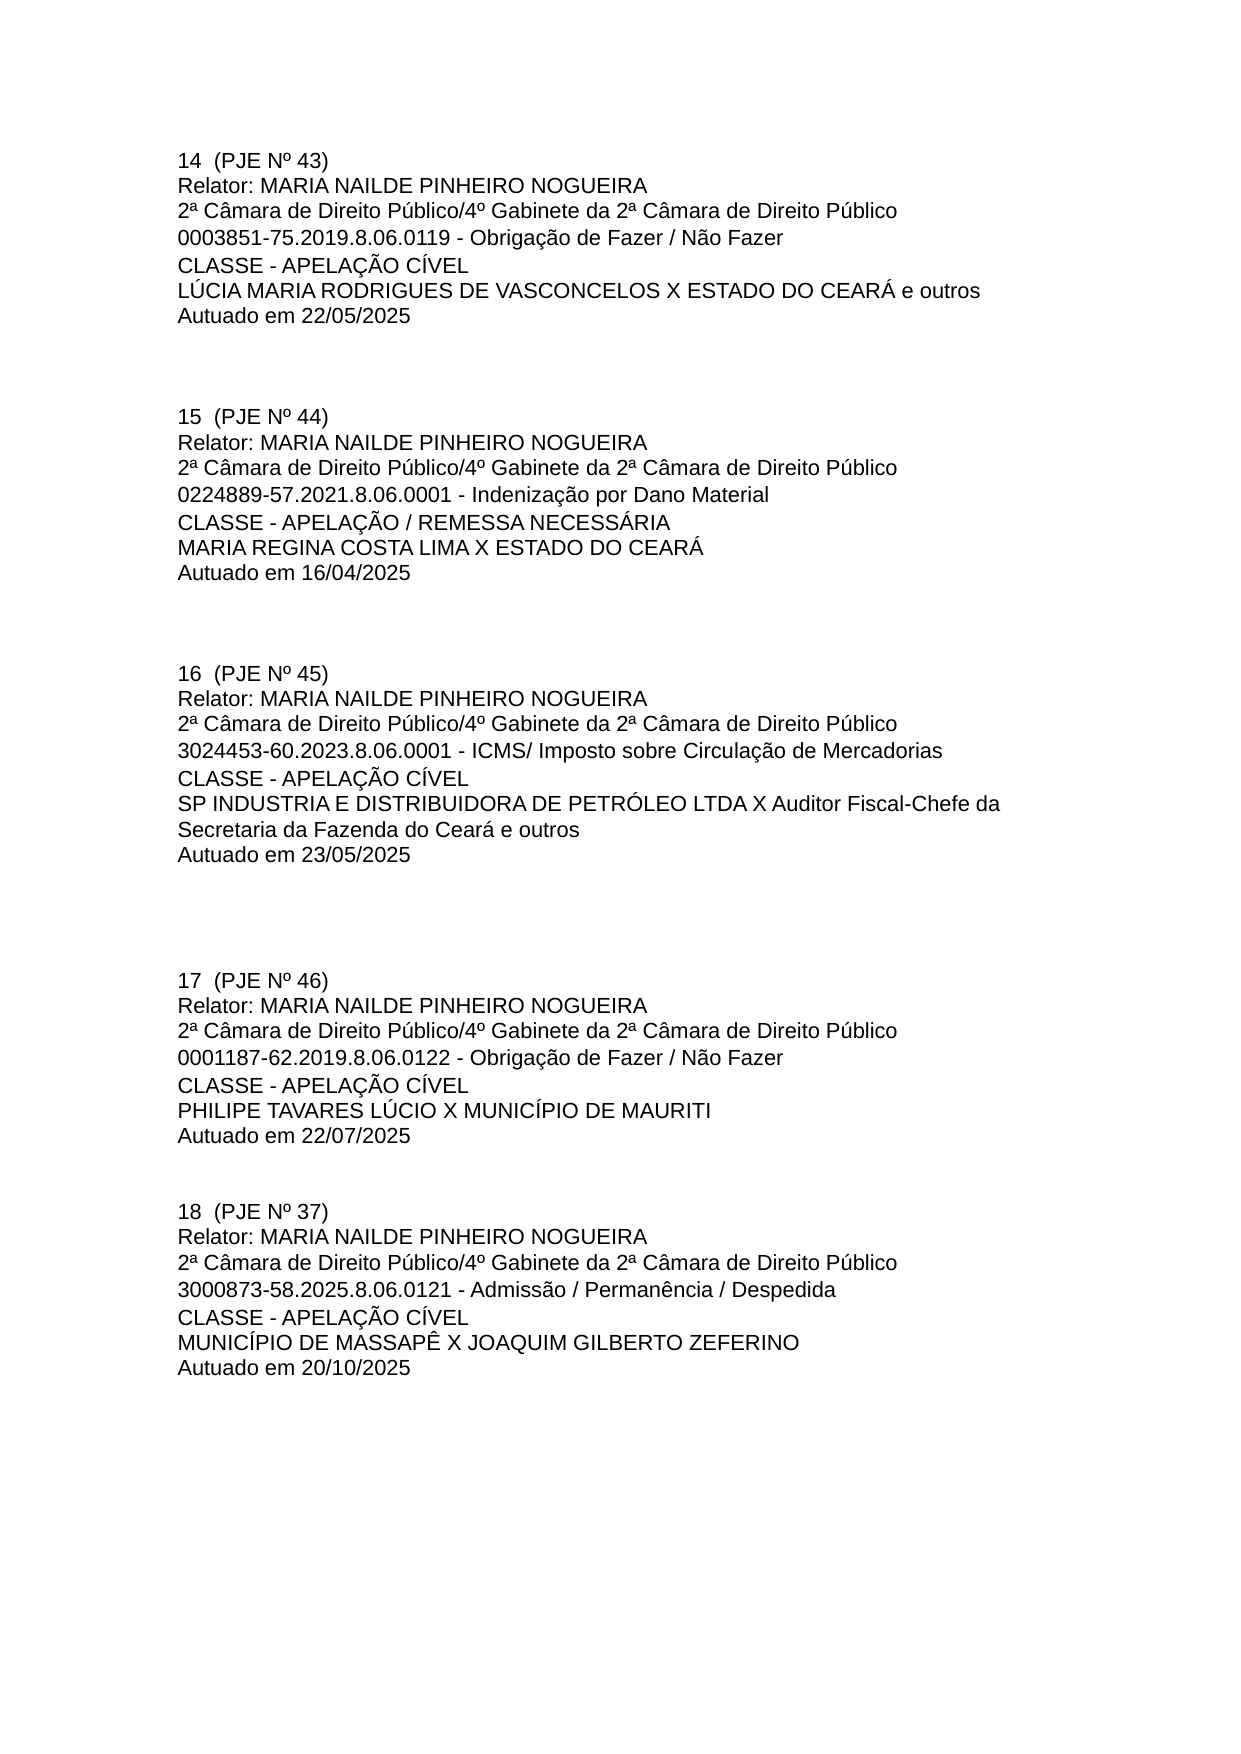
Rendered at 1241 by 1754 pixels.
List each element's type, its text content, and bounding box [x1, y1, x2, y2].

text CLASSE - APELAÇÃO CÍVEL LÚCIA MARIA RODRIGUES DE VASCONCELOS X ESTADO DO CEARÁ e outros [177, 253, 1063, 303]
text CLASSE - APELAÇÃO / REMESSA NECESSÁRIA MARIA REGINA COSTA LIMA X ESTADO DO CEARÁ [177, 509, 1063, 560]
text Relator: MARIA NAILDE PINHEIRO NOGUEIRA [177, 686, 1063, 711]
text 2ª Câmara de Direito Público/4º Gabinete da 2ª Câmara de Direito Público [177, 711, 1063, 736]
text 2ª Câmara de Direito Público/4º Gabinete da 2ª Câmara de Direito Público [177, 1249, 1063, 1275]
subtitle 0001187-62.2019.8.06.0122 - Obrigação de Fazer / Não Fazer [177, 1045, 1063, 1071]
text Autuado em 20/10/2025 [177, 1355, 1063, 1380]
text Autuado em 16/04/2025 [177, 560, 1063, 585]
text CLASSE - APELAÇÃO CÍVEL MUNICÍPIO DE MASSAPÊ X JOAQUIM GILBERTO ZEFERINO [177, 1304, 1063, 1355]
text 16 (PJE Nº 45) [177, 661, 1063, 686]
subtitle 3000873-58.2025.8.06.0121 - Admissão / Permanência / Despedida [177, 1277, 1063, 1302]
subtitle 0003851-75.2019.8.06.0119 - Obrigação de Fazer / Não Fazer [177, 225, 1063, 250]
subtitle 3024453-60.2023.8.06.0001 - ICMS/ Imposto sobre Circulação de Mercadorias [177, 738, 1063, 763]
text 2ª Câmara de Direito Público/4º Gabinete da 2ª Câmara de Direito Público [177, 1018, 1063, 1043]
text CLASSE - APELAÇÃO CÍVEL SP INDUSTRIA E DISTRIBUIDORA DE PETRÓLEO LTDA X Auditor Fiscal-Chefe da Secretaria da Fazenda do Ceará e outros [177, 766, 1063, 842]
text 2ª Câmara de Direito Público/4º Gabinete da 2ª Câmara de Direito Público [177, 454, 1063, 480]
text Relator: MARIA NAILDE PINHEIRO NOGUEIRA [177, 429, 1063, 454]
text Autuado em 22/05/2025 [177, 303, 1063, 328]
text 15 (PJE Nº 44) [177, 404, 1063, 429]
text Autuado em 22/07/2025 [177, 1123, 1063, 1149]
text 14 (PJE Nº 43) [177, 148, 1063, 173]
text Relator: MARIA NAILDE PINHEIRO NOGUEIRA [177, 993, 1063, 1018]
subtitle 0224889-57.2021.8.06.0001 - Indenização por Dano Material [177, 482, 1063, 507]
text 2ª Câmara de Direito Público/4º Gabinete da 2ª Câmara de Direito Público [177, 198, 1063, 223]
text Relator: MARIA NAILDE PINHEIRO NOGUEIRA [177, 1224, 1063, 1249]
text Relator: MARIA NAILDE PINHEIRO NOGUEIRA [177, 173, 1063, 198]
text 17 (PJE Nº 46) [177, 968, 1063, 993]
text Autuado em 23/05/2025 [177, 842, 1063, 867]
text 18 (PJE Nº 37) [177, 1199, 1063, 1224]
text CLASSE - APELAÇÃO CÍVEL PHILIPE TAVARES LÚCIO X MUNICÍPIO DE MAURITI [177, 1073, 1063, 1123]
